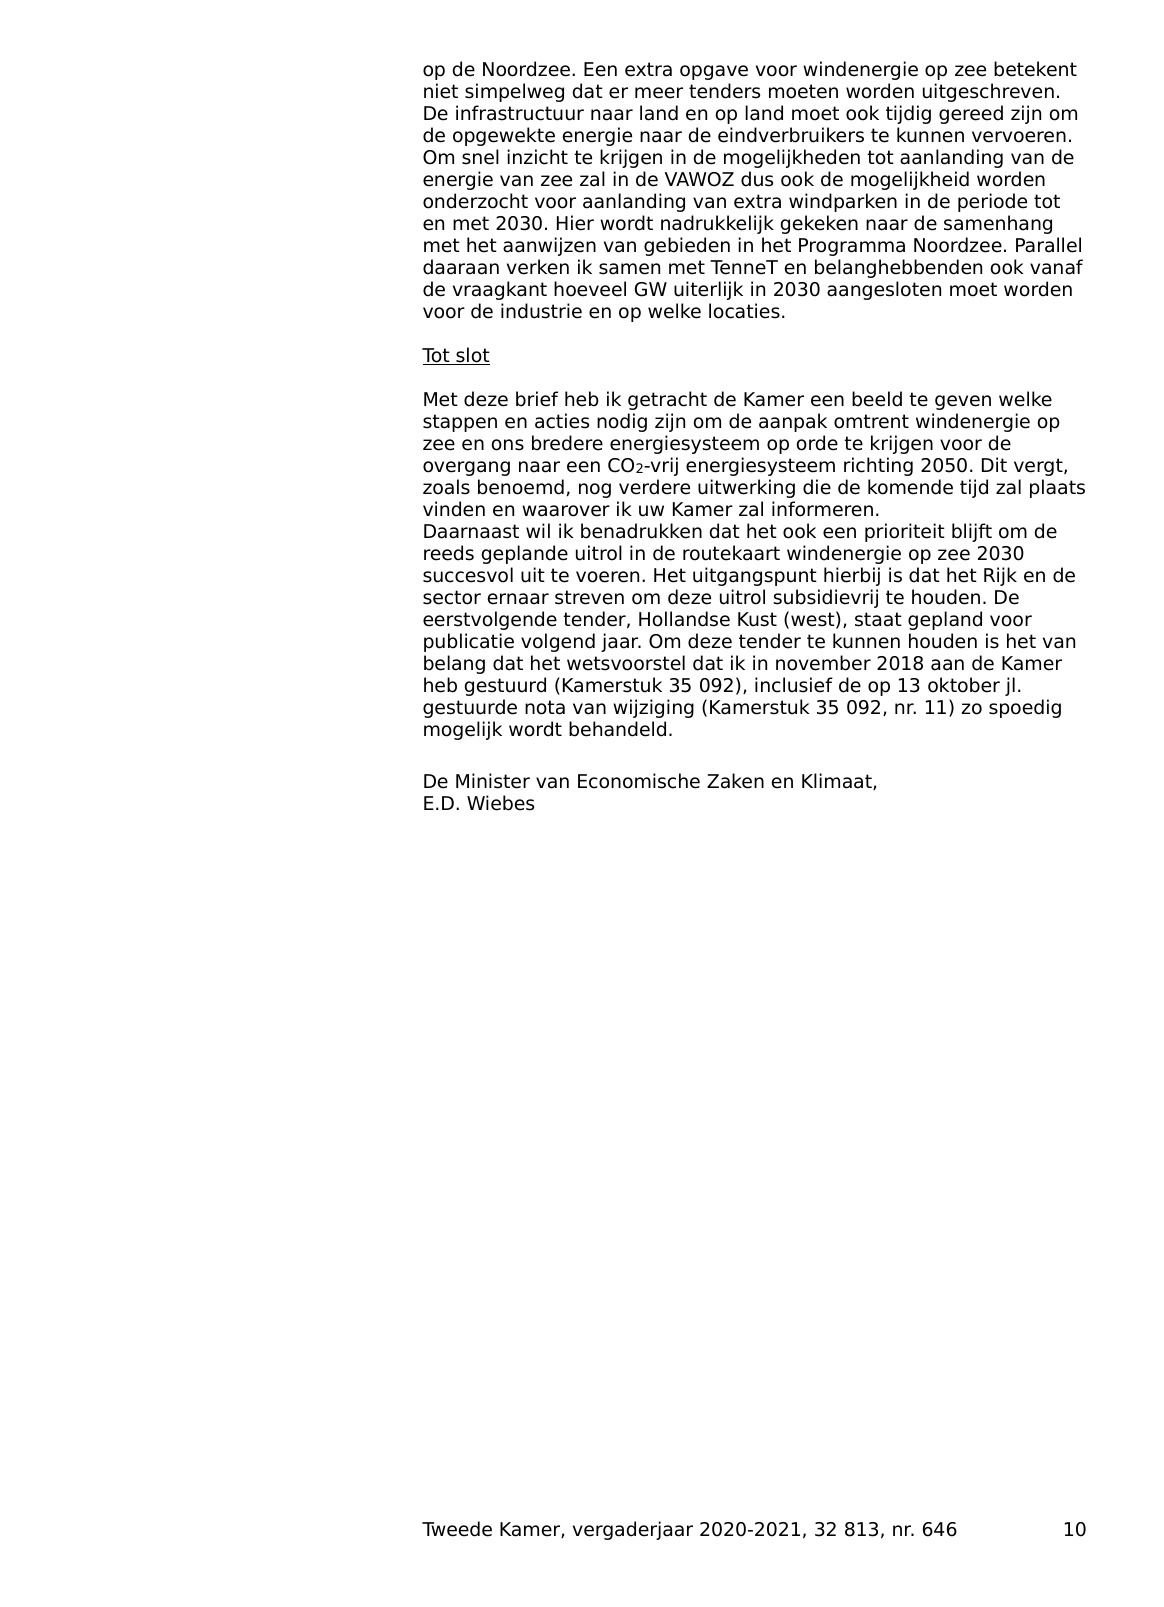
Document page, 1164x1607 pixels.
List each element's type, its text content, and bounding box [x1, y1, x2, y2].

text De Minister van Economische Zaken en Klimaat, E.D. Wiebes [422, 771, 1087, 815]
text Met deze brief heb ik getracht de Kamer een beeld te geven welke stappen en acties nodig zijn om de aanpak omtrent windenergie op zee en ons bredere energiesysteem op orde te krijgen voor de overgang naar een CO2-vrij energiesysteem richting 2050. Dit vergt, zoals benoemd, nog verdere uitwerking die de komende tijd zal plaats vinden en waarover ik uw Kamer zal informeren. [422, 389, 1087, 521]
text op de Noordzee. Een extra opgave voor windenergie op zee betekent niet simpelweg dat er meer tenders moeten worden uitgeschreven. De infrastructuur naar land en op land moet ook tijdig gereed zijn om de opgewekte energie naar de eindverbruikers te kunnen vervoeren. Om snel inzicht te krijgen in de mogelijkheden tot aanlanding van de energie van zee zal in de VAWOZ dus ook de mogelijkheid worden onderzocht voor aanlanding van extra windparken in de periode tot en met 2030. Hier wordt nadrukkelijk gekeken naar de samenhang met het aanwijzen van gebieden in het Programma Noordzee. Parallel daaraan verken ik samen met TenneT en belanghebbenden ook vanaf de vraagkant hoeveel GW uiterlijk in 2030 aangesloten moet worden voor de industrie en op welke locaties. [422, 59, 1087, 323]
text Daarnaast wil ik benadrukken dat het ook een prioriteit blijft om de reeds geplande uitrol in de routekaart windenergie op zee 2030 succesvol uit te voeren. Het uitgangspunt hierbij is dat het Rijk en de sector ernaar streven om deze uitrol subsidievrij te houden. De eerstvolgende tender, Hollandse Kust (west), staat gepland voor publicatie volgend jaar. Om deze tender te kunnen houden is het van belang dat het wetsvoorstel dat ik in november 2018 aan de Kamer heb gestuurd (Kamerstuk 35 092), inclusief de op 13 oktober jl. gestuurde nota van wijziging (Kamerstuk 35 092, nr. 11) zo spoedig mogelijk wordt behandeld. [422, 521, 1087, 741]
subtitle Tot slot [422, 345, 1087, 367]
